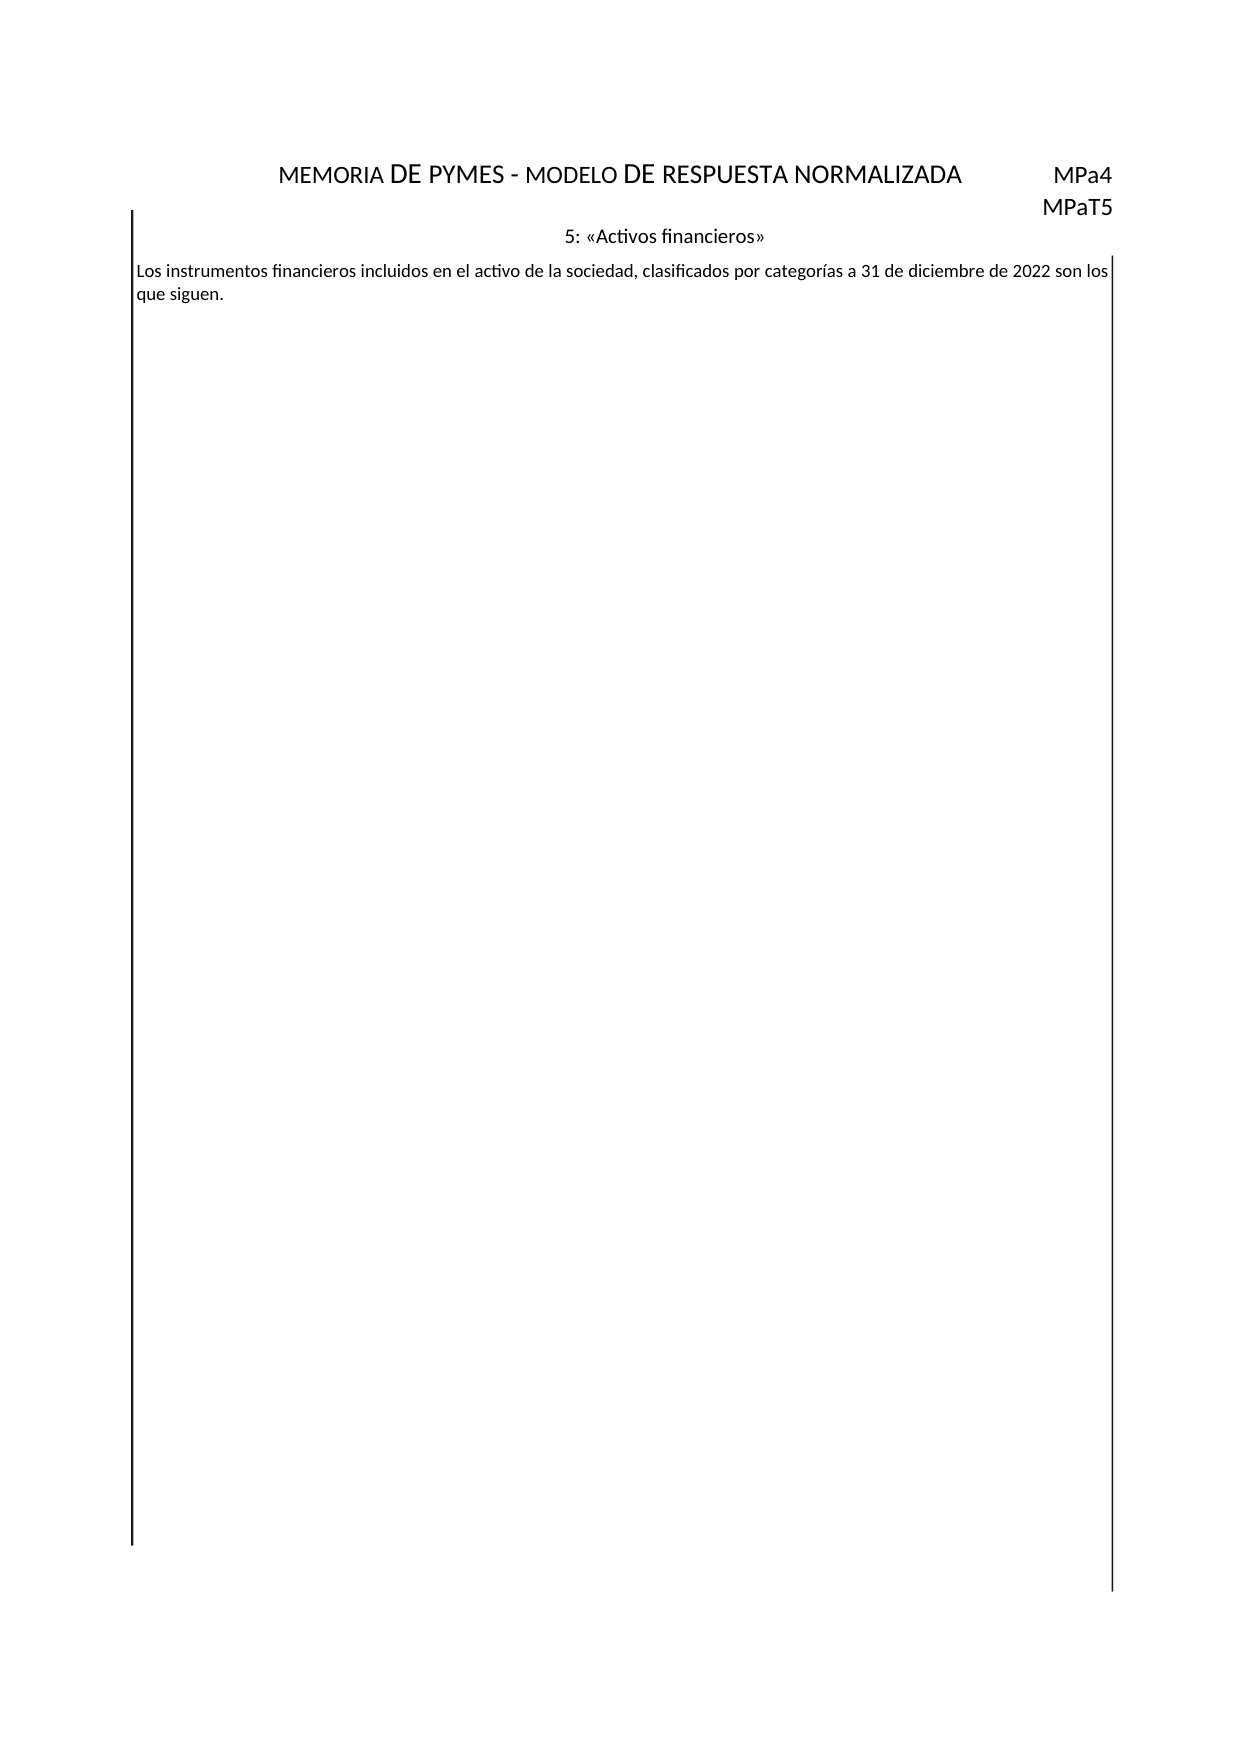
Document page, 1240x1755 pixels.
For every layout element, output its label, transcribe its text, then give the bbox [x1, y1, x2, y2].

text Los instrumentos financieros incluidos en el activo de la sociedad, clasificados por categorías a 31 de diciembre de 2022 son los que siguen. [136, 259, 1111, 305]
subtitle MPaT5 [136, 191, 1113, 221]
text 5: «Activos financieros» [217, 223, 1112, 249]
